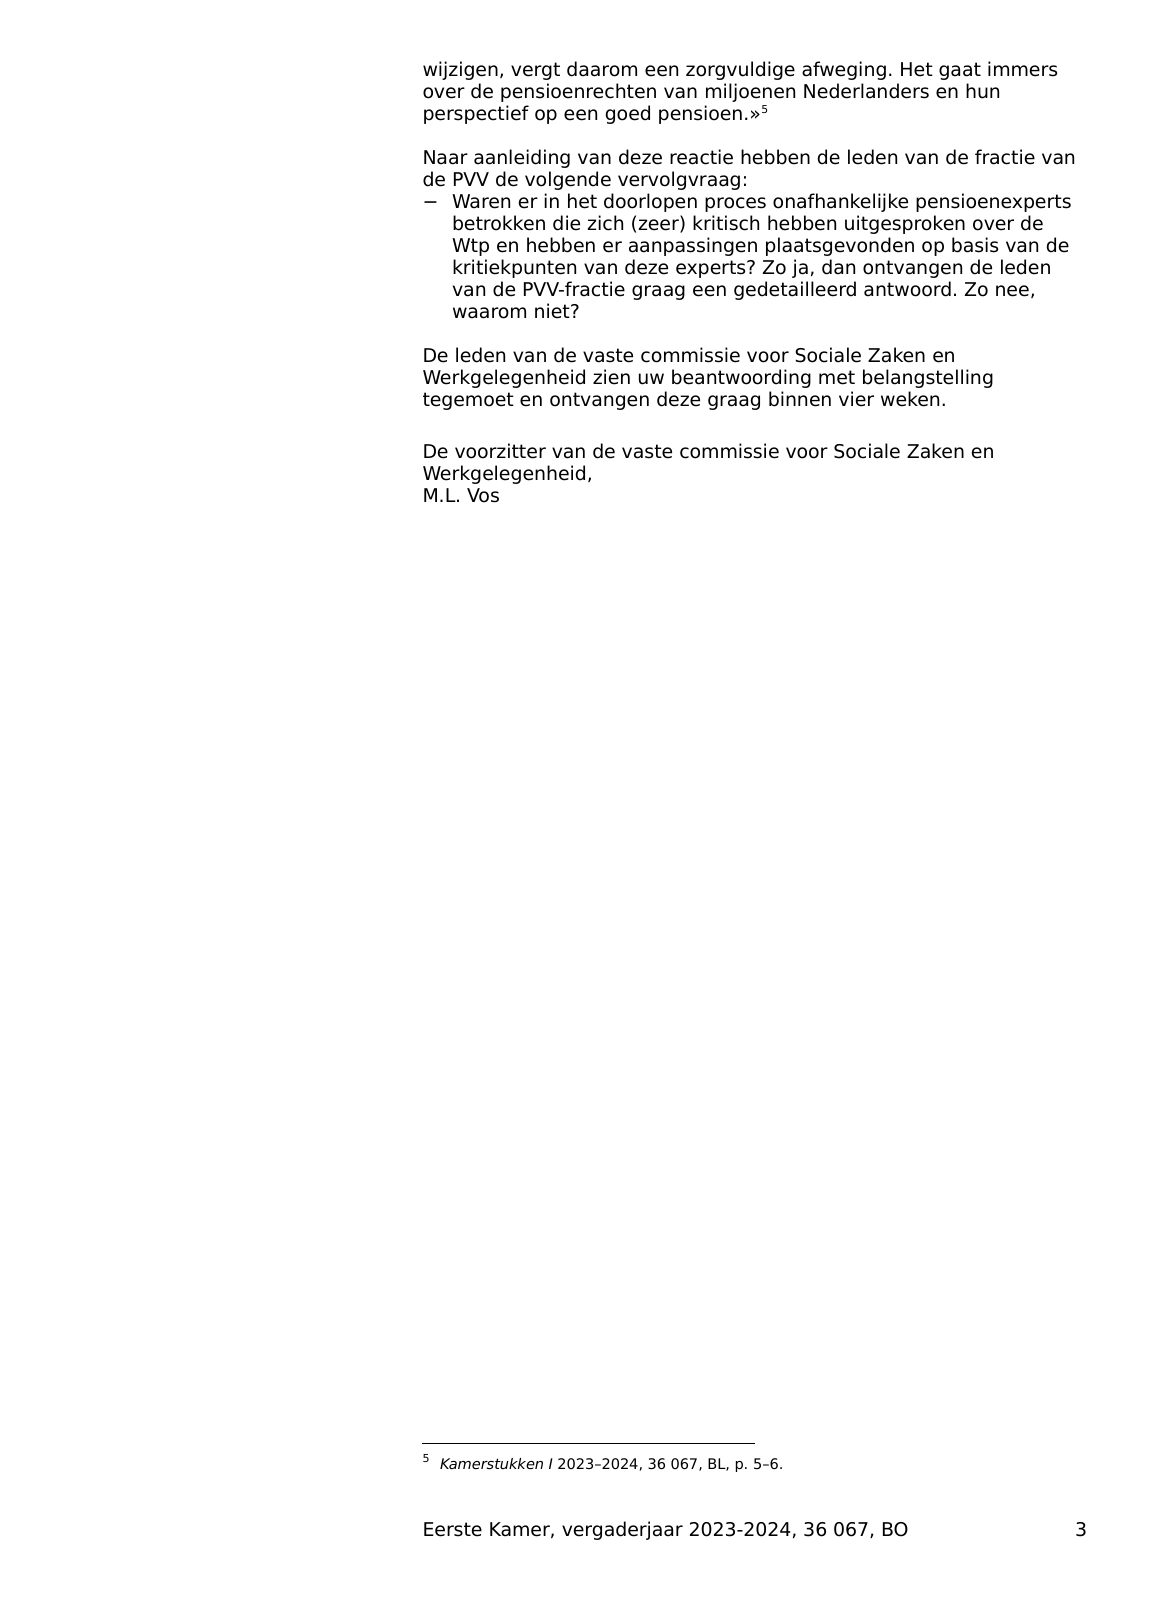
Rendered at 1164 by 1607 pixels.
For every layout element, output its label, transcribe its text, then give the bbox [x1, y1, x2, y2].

text De leden van de vaste commissie voor Sociale Zaken en Werkgelegenheid zien uw beantwoording met belangstelling tegemoet en ontvangen deze graag binnen vier weken. [422, 345, 1087, 411]
text Kamerstukken I 2023–2024, 36 067, BL, p. 5–6. [422, 1452, 1087, 1474]
text Naar aanleiding van deze reactie hebben de leden van de fractie van de PVV de volgende vervolgvraag: [422, 147, 1087, 191]
text wijzigen, vergt daarom een zorgvuldige afweging. Het gaat immers over de pensioenrechten van miljoenen Nederlanders en hun perspectief op een goed pensioen.» [422, 59, 1087, 125]
text De voorzitter van de vaste commissie voor Sociale Zaken en Werkgelegenheid, M.L. Vos [422, 441, 1087, 507]
text − Waren er in het doorlopen proces onafhankelijke pensioenexperts betrokken die zich (zeer) kritisch hebben uitgesproken over de Wtp en hebben er aanpassingen plaatsgevonden op basis van de kritiekpunten van deze experts? Zo ja, dan ontvangen de leden van de PVV-fractie graag een gedetailleerd antwoord. Zo nee, waarom niet? [422, 191, 1087, 323]
